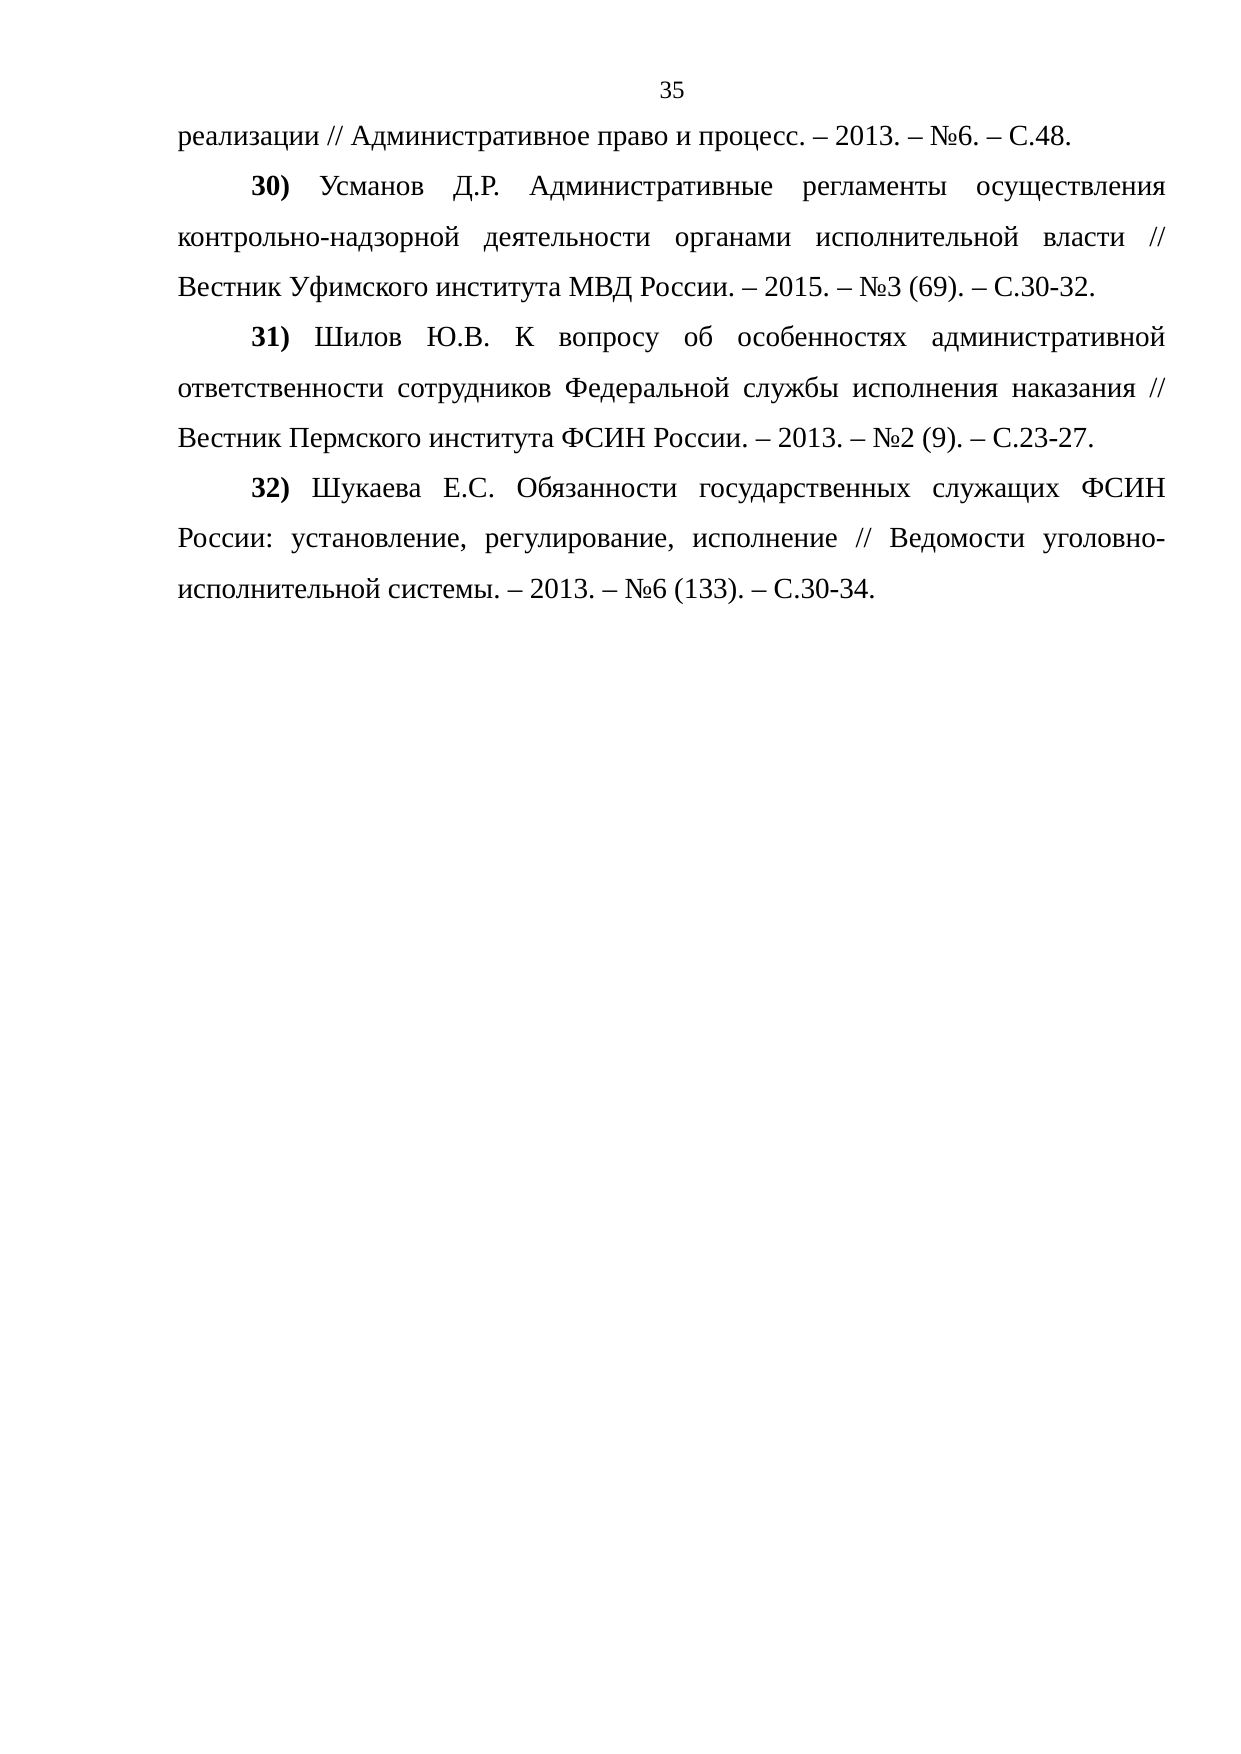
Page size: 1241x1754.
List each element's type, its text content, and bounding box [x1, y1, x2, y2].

text 31) Шилов Ю.В. К вопросу об особенностях административной ответственности сотрудников Федеральной службы исполнения наказания // Вестник Пермского института ФСИН России. – 2013. – №2 (9). – С.23-27. [177, 319, 1166, 453]
text 30) Усманов Д.Р. Административные регламенты осуществления контрольно-надзорной деятельности органами исполнительной власти // Вестник Уфимского института МВД России. – 2015. – №3 (69). – С.30-32. [177, 168, 1166, 303]
text реализации // Административное право и процесс. – 2013. – №6. – С.48. [177, 118, 1166, 152]
text 32) Шукаева Е.С. Обязанности государственных служащих ФСИН России: установление, регулирование, исполнение // Ведомости уголовно-исполнительной системы. – 2013. – №6 (133). – С.30-34. [177, 470, 1166, 604]
